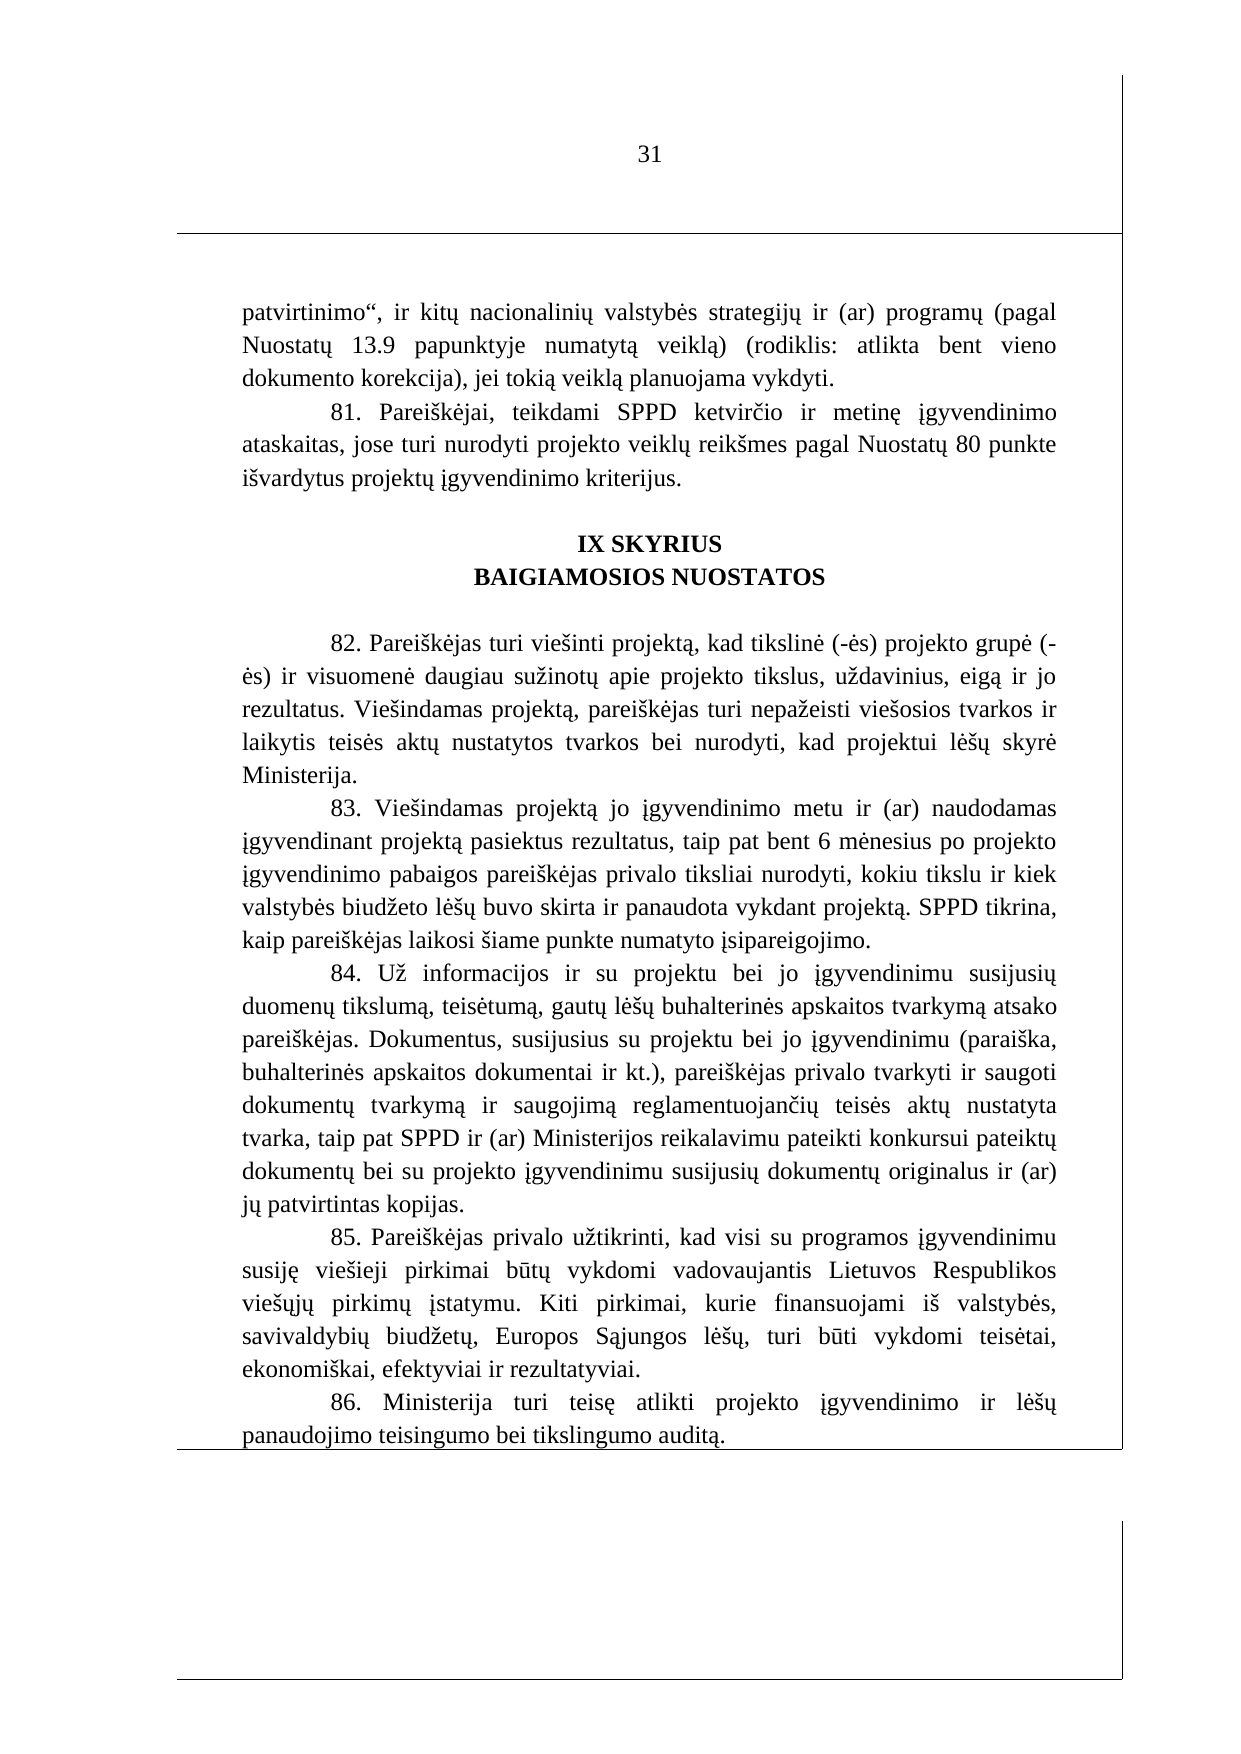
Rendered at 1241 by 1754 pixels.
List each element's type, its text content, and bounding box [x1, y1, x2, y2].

text 81. Pareiškėjai, teikdami SPPD ketvirčio ir metinę įgyvendinimo ataskaitas, jose turi nurodyti projekto veiklų reikšmes pagal Nuostatų 80 punkte išvardytus projektų įgyvendinimo kriterijus. [177, 332, 1122, 464]
text 80.8. atlikta NVO strateginio ir (ar) veiklos plano korekcija, įtraukiant priemones iš Lietuvos Respublikos Vyriausybės programos įgyvendinimo plano, patvirtinto Lietuvos Respublikos Vyriausybės 2017 m. kovo 13 d. nutarimu Nr. 167 „Dėl Lietuvos Respublikos Vyriausybės programos įgyvendinimo plano patvirtinimo“, ir kitų nacionalinių valstybės strategijų ir (ar) programų (pagal Nuostatų 13.9 papunktyje numatytą veiklą) (rodiklis: atlikta bent vieno dokumento korekcija), jei tokią veiklą planuojama vykdyti. [177, 233, 1122, 332]
text 83. Viešindamas projektą jo įgyvendinimo metu ir (ar) naudodamas įgyvendinant projektą pasiektus rezultatus, taip pat bent 6 mėnesius po projekto įgyvendinimo pabaigos pareiškėjas privalo tiksliai nurodyti, kokiu tikslu ir kiek valstybės biudžeto lėšų buvo skirta ir panaudota vykdant projektą. SPPD tikrina, kaip pareiškėjas laikosi šiame punkte numatyto įsipareigojimo. [177, 728, 1122, 893]
text 85. Pareiškėjas privalo užtikrinti, kad visi su programos įgyvendinimu susiję viešieji pirkimai būtų vykdomi vadovaujantis Lietuvos Respublikos viešųjų pirkimų įstatymu. Kiti pirkimai, kurie finansuojami iš valstybės, savivaldybių biudžetų, Europos Sąjungos lėšų, turi būti vykdomi teisėtai, ekonomiškai, efektyviai ir rezultatyviai. [177, 1157, 1122, 1323]
text BAIGIAMOSIOS NUOSTATOS [177, 497, 1122, 563]
text 86. Ministerija turi teisę atlikti projekto įgyvendinimo ir lėšų panaudojimo teisingumo bei tikslingumo auditą. [177, 1323, 1122, 1449]
text 84. Už informacijos ir su projektu bei jo įgyvendinimu susijusių duomenų tikslumą, teisėtumą, gautų lėšų buhalterinės apskaitos tvarkymą atsako pareiškėjas. Dokumentus, susijusius su projektu bei jo įgyvendinimu (paraiška, buhalterinės apskaitos dokumentai ir kt.), pareiškėjas privalo tvarkyti ir saugoti dokumentų tvarkymą ir saugojimą reglamentuojančių teisės aktų nustatyta tvarka, taip pat SPPD ir (ar) Ministerijos reikalavimu pateikti konkursui pateiktų dokumentų bei su projekto įgyvendinimu susijusių dokumentų originalus ir (ar) jų patvirtintas kopijas. [177, 893, 1122, 1157]
text IX SKYRIUS [177, 464, 1122, 497]
text 82. Pareiškėjas turi viešinti projektą, kad tikslinė (-ės) projekto grupė (-ės) ir visuomenė daugiau sužinotų apie projekto tikslus, uždavinius, eigą ir jo rezultatus. Viešindamas projektą, pareiškėjas turi nepažeisti viešosios tvarkos ir laikytis teisės aktų nustatytos tvarkos bei nurodyti, kad projektui lėšų skyrė Ministerija. [177, 563, 1122, 728]
